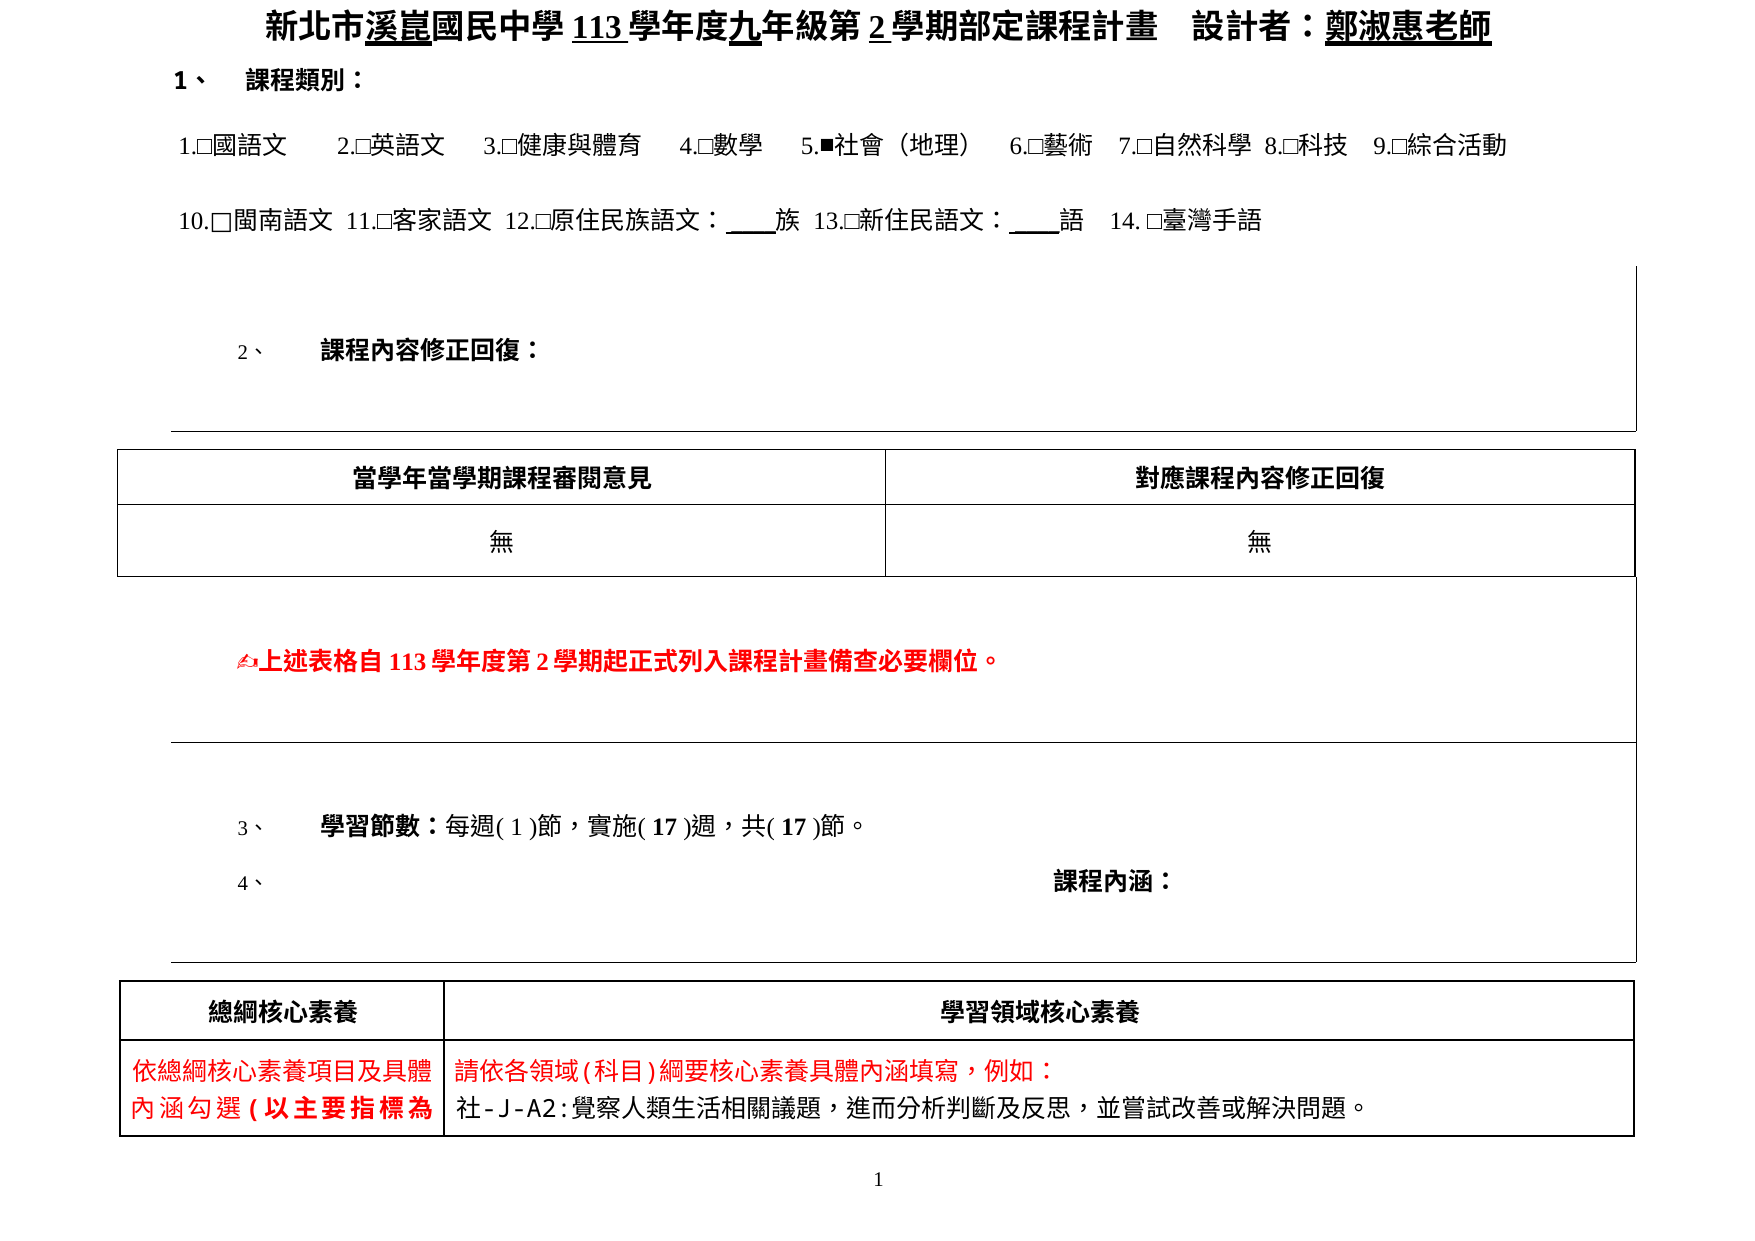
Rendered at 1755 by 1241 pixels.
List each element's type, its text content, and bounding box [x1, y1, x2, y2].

table_header 當學年當學期課程審閱意見 [118, 450, 885, 504]
table_cell 依總綱核心素養項目及具體內涵勾選(以主要指標為 [121, 1041, 443, 1135]
table_cell 請依各領域(科目)綱要核心素養具體內涵填寫，例如： 社-J-A2:覺察人類生活相關議題，進而分析判斷及反思，並嘗試改善或解決問題。 [445, 1041, 1633, 1135]
text 新北市溪崑國民中學113學年度九年級第2學期部定課程計畫 設計者：鄭淑惠老師 [118, 0, 1636, 48]
text 1.□國語文 2.□英語文 3.□健康與體育 4.□數學 5.■社會（地理） 6.□藝術 7.□自然科學 8.□科技 9.□綜合活動 [118, 126, 1636, 162]
table_cell 無 [118, 505, 885, 576]
table_header 總綱核心素養 [121, 982, 443, 1039]
text 上述表格自113學年度第2學期起正式列入課程計畫備查必要欄位。 [171, 577, 1636, 742]
list 學習節數：每週( 1 )節，實施( 17 )週，共( 17 )節。 [171, 742, 1636, 797]
text 10.□閩南語文 11.□客家語文 12.□原住民族語文： ____族 13.□新住民語文： ____語 14. □臺灣手語 [118, 201, 1636, 237]
table_header 學習領域核心素養 [445, 982, 1633, 1039]
list 課程內涵： [171, 797, 1636, 962]
list 課程類別： [171, 61, 1636, 97]
table_header 對應課程內容修正回復 [886, 450, 1634, 504]
list 課程內容修正回復： [171, 266, 1636, 431]
table_cell 無 [886, 505, 1634, 576]
